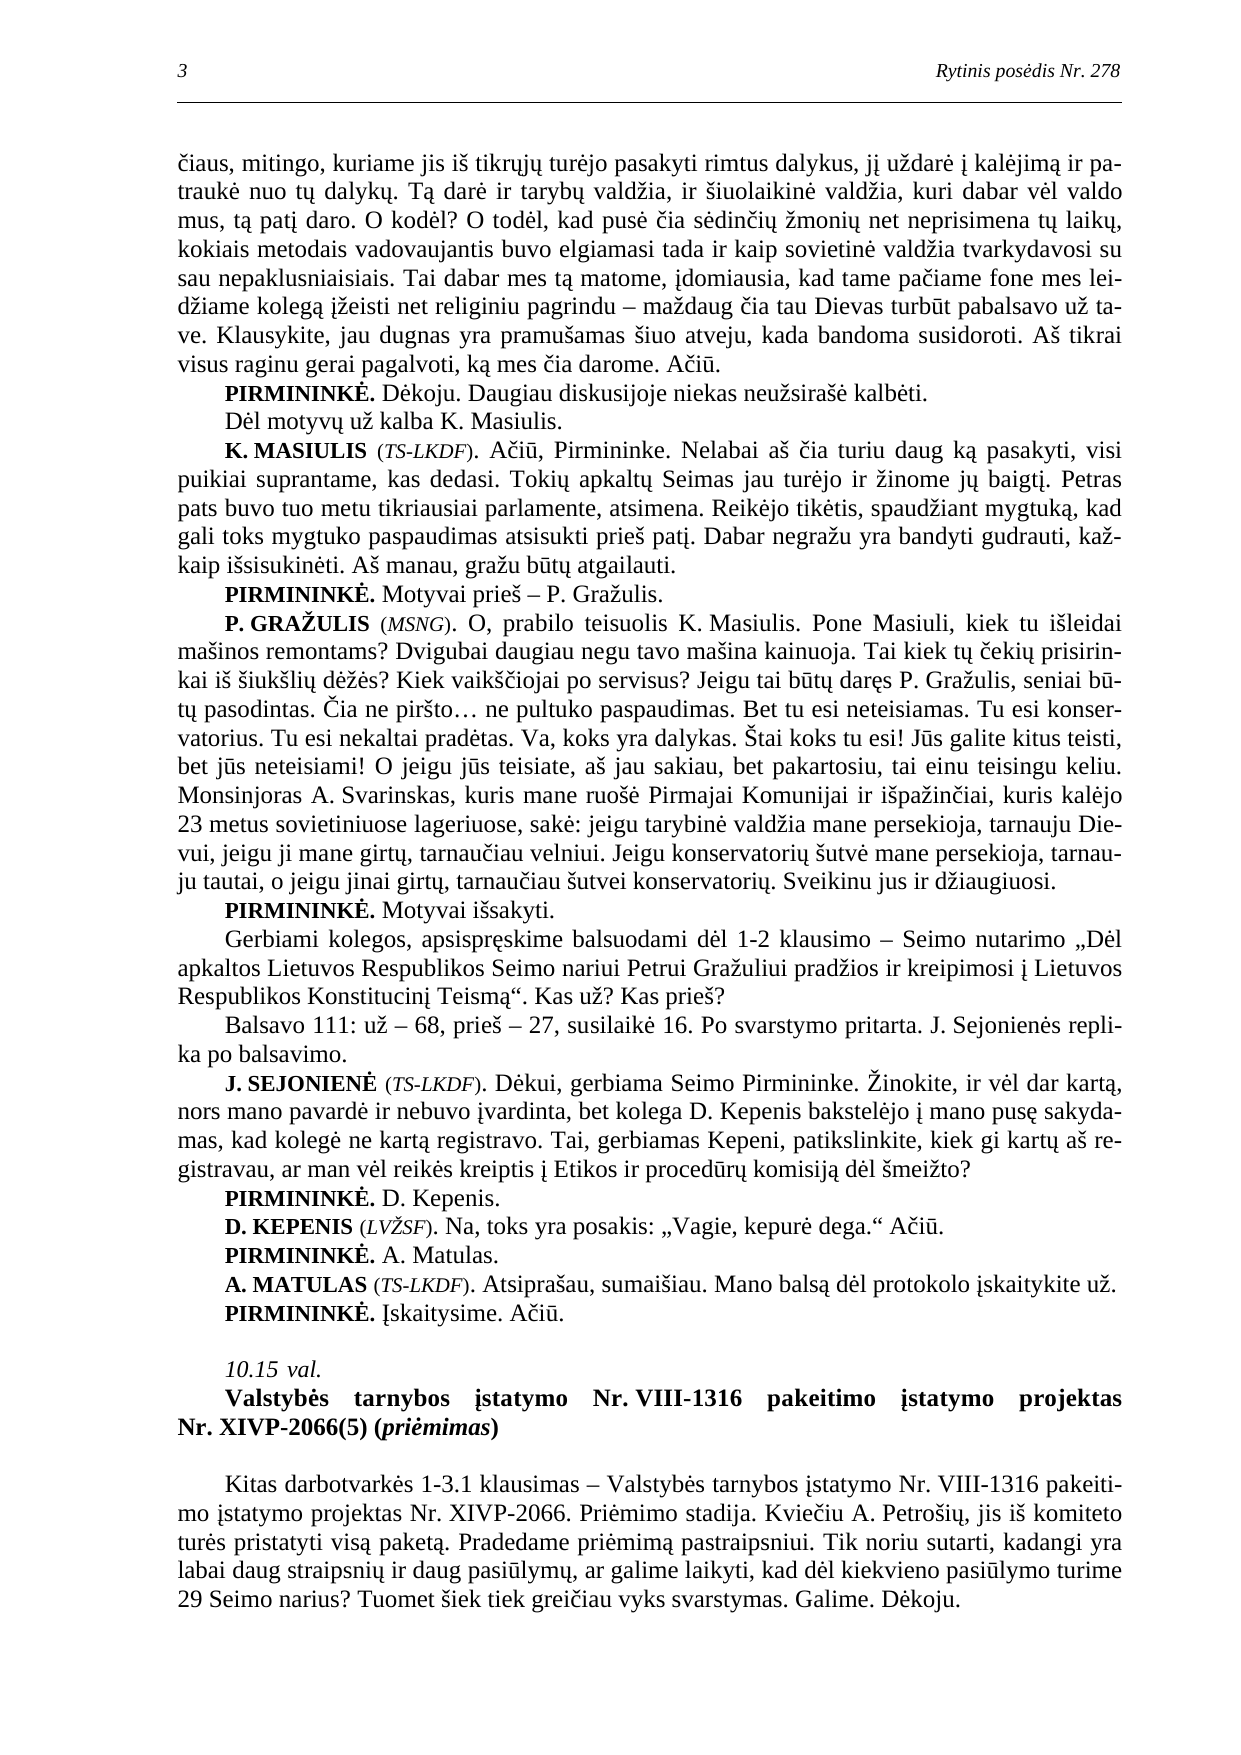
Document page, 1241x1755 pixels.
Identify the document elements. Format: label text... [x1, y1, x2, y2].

text PIRMININKĖ. Dė­ko­ju. Dau­giau dis­ku­si­jo­je nie­kas ne­už­si­ra­šė kal­bė­ti. [177, 378, 1122, 406]
text 10.15 val. [224, 1355, 1122, 1383]
text A. MATULAS (TS-LKDF). At­si­pra­šau, su­mai­šiau. Ma­no bal­są dėl pro­to­ko­lo įskai­ty­ki­te už. [177, 1269, 1122, 1298]
text PIRMININKĖ. Mo­ty­vai prieš – P. Gra­žu­lis. [177, 579, 1122, 608]
text čiaus, mi­tin­go, ku­ria­me jis iš tik­rų­jų tu­rė­jo pa­sa­ky­ti rim­tus da­ly­kus, jį už­da­rė į ka­lė­ji­mą ir pa­trau­kė nuo tų da­ly­kų. Tą da­rė ir ta­ry­bų val­džia, ir šiuo­lai­ki­nė val­džia, ku­ri da­bar vėl val­do mus, tą pa­tį da­ro. O ko­dėl? O to­dėl, kad pu­sė čia sė­din­čių žmo­nių net ne­pri­si­me­na tų lai­kų, ko­kiais me­to­dais va­do­vau­jan­tis bu­vo el­gia­ma­si ta­da ir kaip so­vie­ti­nė val­džia tvar­ky­da­vo­si su sau ne­pa­klus­niai­siais. Tai da­bar mes tą ma­to­me, įdo­miau­sia, kad ta­me pa­čia­me fo­ne mes lei­džia­me ko­le­gą įžeis­ti net re­li­gi­niu pa­grin­du – maž­daug čia tau Die­vas tur­būt pa­bal­sa­vo už ta­ve. Klau­sy­ki­te, jau dug­nas yra pra­mu­ša­mas šiuo at­ve­ju, ka­da ban­do­ma su­si­do­ro­ti. Aš tik­rai vi­sus ra­gi­nu ge­rai pa­gal­vo­ti, ką mes čia da­ro­me. Ačiū. [177, 148, 1122, 378]
text D. KEPENIS (LVŽSF). Na, toks yra po­sa­kis: „Va­gie, ke­pu­rė de­ga.“ Ačiū. [177, 1211, 1122, 1240]
text Ger­bia­mi ko­le­gos, ap­si­spręs­ki­me bal­suo­da­mi dėl 1-2 klau­si­mo – Sei­mo nu­ta­ri­mo „Dėl ap­kal­tos Lie­tu­vos Res­pub­li­kos Sei­mo na­riui Pet­rui Gra­žu­liui pra­džios ir krei­pi­mo­si į Lie­tu­vos Res­pub­li­kos Kon­sti­tu­ci­nį Teis­mą“. Kas už? Kas prieš? [177, 924, 1122, 1010]
text Vals­ty­bės tar­ny­bos įsta­ty­mo Nr. VIII-1316 pa­kei­ti­mo įsta­ty­mo pro­jek­tas Nr. XIVP-2066(5) (pri­ėmi­mas) [177, 1383, 1122, 1440]
text PIRMININKĖ. Mo­ty­vai iš­sa­ky­ti. [177, 895, 1122, 924]
text Ki­tas dar­bo­tvarkės 1-3.1 klau­si­mas – Vals­ty­bės tar­ny­bos įsta­ty­mo Nr. VIII-1316 pa­kei­ti­mo įsta­ty­mo pro­jek­tas Nr. XIVP-2066. Pri­ėmi­mo sta­di­ja. Kvie­čiu A. Pet­ro­šių, jis iš ko­mi­te­to tu­rės pri­sta­ty­ti vi­są pa­ke­tą. Pra­de­da­me pri­ėmi­mą pa­straips­niui. Tik no­riu su­tar­ti, ka­dan­gi yra la­bai daug straips­nių ir daug pa­siū­ly­mų, ar ga­li­me lai­ky­ti, kad dėl kiek­vie­no pa­siū­ly­mo tu­ri­me 29 Sei­mo na­rius? Tuo­met šiek tiek grei­čiau vyks svars­ty­mas. Ga­li­me. Dė­ko­ju. [177, 1469, 1122, 1613]
text K. MASIULIS (TS-LKDF). Ačiū, Pir­mi­nin­ke. Ne­la­bai aš čia tu­riu daug ką pa­sa­ky­ti, vi­si pui­kiai su­pran­ta­me, kas de­da­si. To­kių ap­kal­tų Sei­mas jau tu­rė­jo ir ži­no­me jų baig­tį. Pet­ras pats bu­vo tuo me­tu tik­riau­siai par­la­men­te, at­si­me­na. Rei­kė­jo ti­kė­tis, spau­džiant myg­tu­ką, kad ga­li toks myg­tu­ko pa­spau­di­mas at­si­suk­ti prieš pa­tį. Da­bar ne­gra­žu yra ban­dy­ti gud­rau­ti, kaž­kaip iš­si­su­ki­nė­ti. Aš ma­nau, gra­žu bū­tų at­gai­lau­ti. [177, 435, 1122, 579]
text PIRMININKĖ. D. Ke­pe­nis. [177, 1183, 1122, 1211]
text PIRMININKĖ. Įskai­ty­si­me. Ačiū. [177, 1298, 1122, 1326]
text J. SEJONIENĖ (TS-LKDF). Dė­kui, ger­bia­ma Sei­mo Pir­mi­nin­ke. Ži­no­ki­te, ir vėl dar kar­tą, nors ma­no pa­var­dė ir ne­bu­vo įvar­din­ta, bet ko­le­ga D. Ke­pe­nis baks­te­lė­jo į ma­no pu­sę sa­ky­da­mas, kad ko­le­gė ne kar­tą re­gist­ra­vo. Tai, ger­bia­mas Ke­pe­ni, pa­tiks­lin­ki­te, kiek gi kar­tų aš re­gist­ra­vau, ar man vėl rei­kės kreip­tis į Eti­kos ir pro­ce­dū­rų ko­mi­si­ją dėl šmeiž­to? [177, 1068, 1122, 1183]
text P. GRAŽULIS (MSNG). O, pra­bi­lo tei­suo­lis K. Ma­siu­lis. Po­ne Ma­siu­li, kiek tu iš­lei­dai ma­ši­nos re­mon­tams? Dvi­gu­bai dau­giau ne­gu ta­vo ma­ši­na kai­nuo­ja. Tai kiek tų če­kių pri­si­rin­kai iš šiukš­lių dė­žės? Kiek vaikš­čio­jai po ser­vi­sus? Jei­gu tai bū­tų da­ręs P. Gra­žu­lis, se­niai bū­tų pa­so­din­tas. Čia ne pirš­to… ne pul­tu­ko pa­spau­di­mas. Bet tu esi ne­tei­sia­mas. Tu esi kon­ser­va­to­rius. Tu esi ne­kal­tai pra­dė­tas. Va, koks yra da­ly­kas. Štai koks tu esi! Jūs ga­li­te ki­tus teis­ti, bet jūs ne­tei­sia­mi! O jei­gu jūs tei­sia­te, aš jau sa­kiau, bet pa­kar­to­siu, tai ei­nu tei­sin­gu ke­liu. Mon­sin­jo­ras A. Sva­rins­kas, ku­ris ma­ne ruo­šė Pir­ma­jai Ko­mu­ni­jai ir iš­pa­žin­čiai, ku­ris ka­lė­jo 23 me­tus so­vie­ti­niuo­se la­ge­riuo­se, sa­kė: jei­gu ta­ry­bi­nė val­džia ma­ne per­se­kio­ja, tar­nau­ju Die­vui, jei­gu ji ma­ne gir­tų, tar­nau­čiau vel­niui. Jei­gu kon­ser­va­to­rių šut­vė ma­ne per­se­kio­ja, tar­nau­ju tau­tai, o jei­gu ji­nai gir­tų, tar­nau­čiau šut­vei kon­ser­va­to­rių. Svei­ki­nu jus ir džiau­giuo­si. [177, 608, 1122, 895]
text Dėl mo­ty­vų už kal­ba K. Ma­siu­lis. [177, 406, 1122, 435]
text PIRMININKĖ. A. Ma­tu­las. [177, 1240, 1122, 1269]
text Bal­sa­vo 111: už – 68, prieš – 27, su­si­lai­kė 16. Po svars­ty­mo pri­tar­ta. J. Se­jo­nie­nės re­pli­ka po bal­sa­vi­mo. [177, 1010, 1122, 1068]
